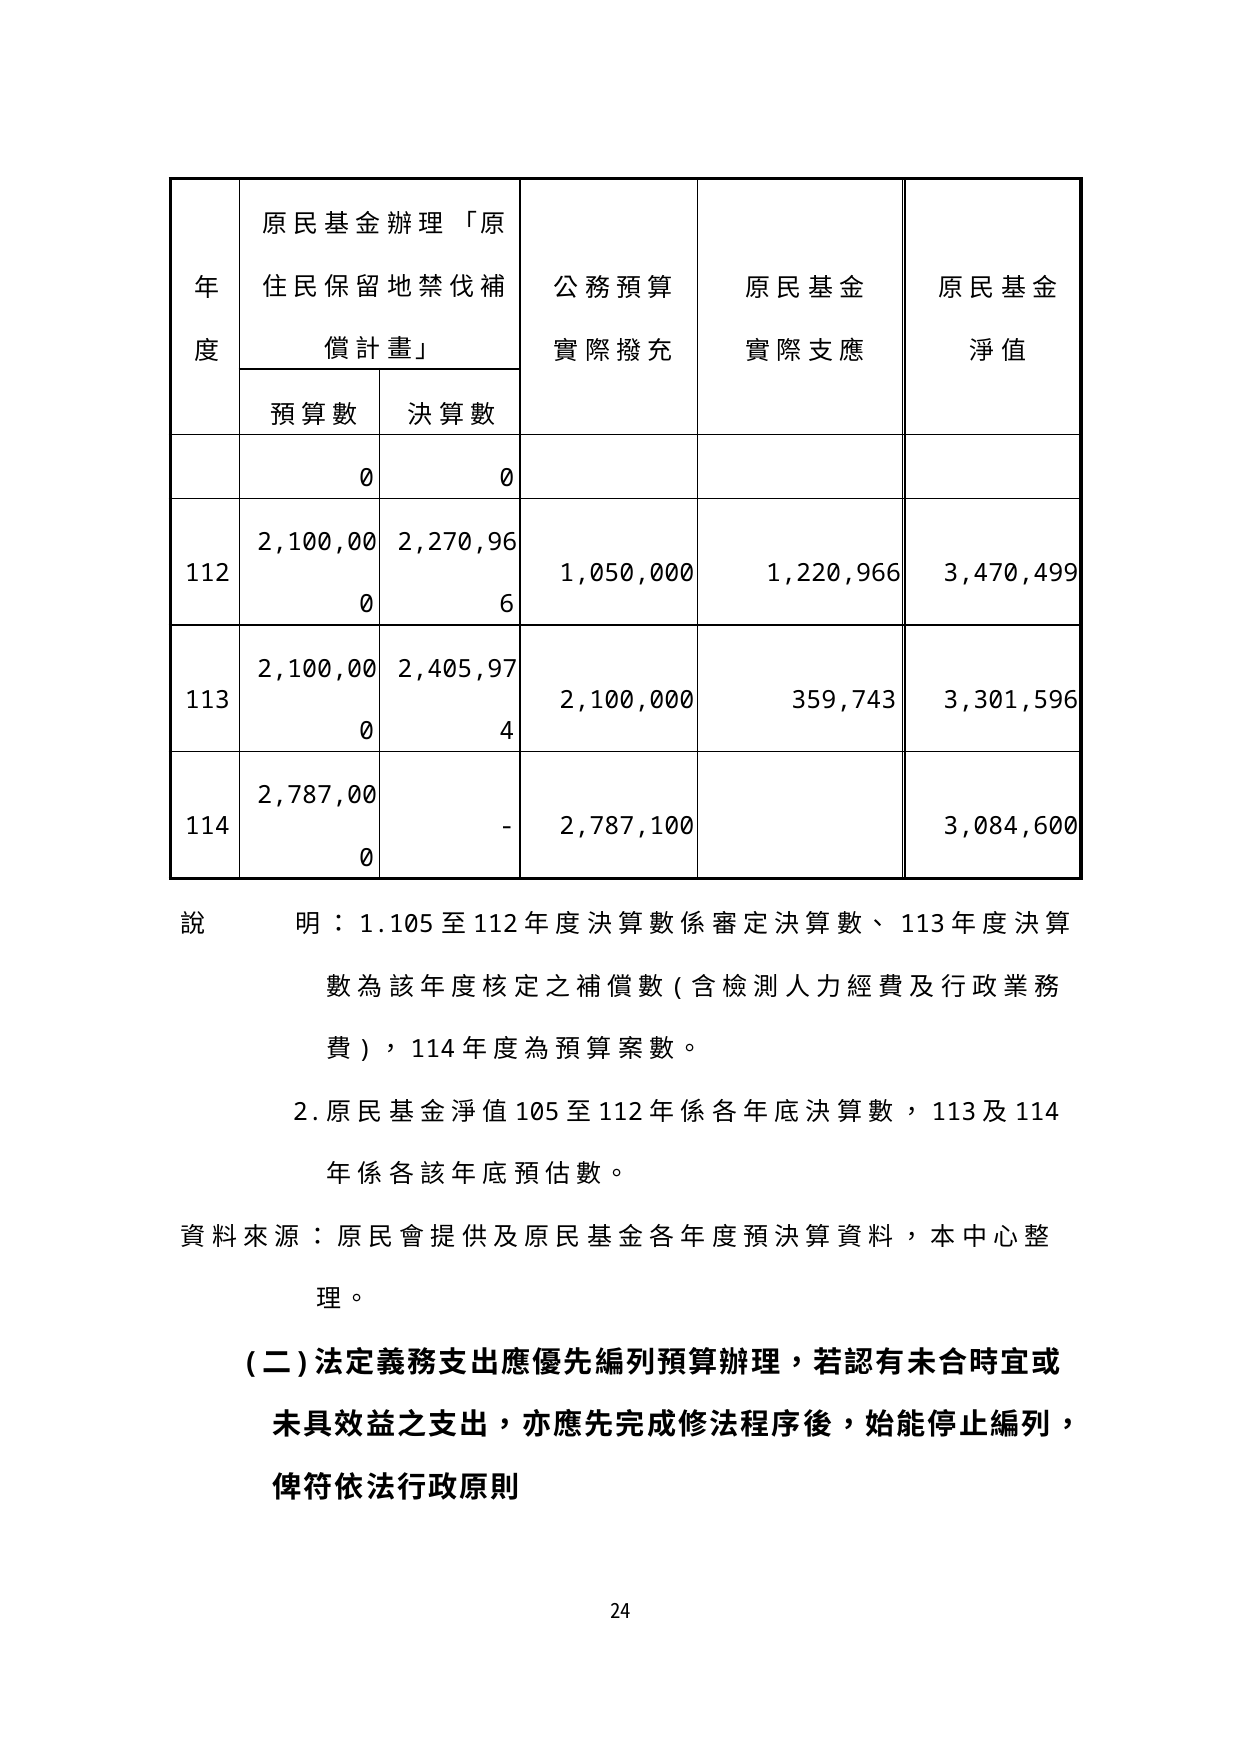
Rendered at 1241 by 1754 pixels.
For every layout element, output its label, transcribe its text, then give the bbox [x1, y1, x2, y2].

table_cell 預算數 [240, 370, 379, 433]
table_cell 0 [380, 435, 519, 497]
table_cell [906, 435, 1079, 497]
table_cell - [380, 752, 519, 877]
text 說 明：1.105至112年度決算數係審定決算數、113年度決算數為該年度核定之補償數(含檢測人力經費及行政業務費)，114年度為預算案數。 [163, 880, 1078, 1068]
table_cell 決算數 [380, 370, 519, 433]
table_cell 2,100,000 [521, 626, 697, 751]
table_cell 113 [172, 626, 239, 751]
table_cell 2,787,000 [240, 752, 379, 877]
table_cell 112 [172, 499, 239, 624]
table_cell [172, 435, 239, 497]
table_header 年度 [172, 180, 239, 433]
text 2.原民基金淨值105至112年係各年底決算數，113及114年係各該年底預估數。 [288, 1068, 1075, 1193]
table_cell 3,301,596 [906, 626, 1079, 751]
table_cell 359,743 [698, 626, 902, 751]
table_cell 1,050,000 [521, 499, 697, 624]
table_cell [521, 435, 697, 497]
table_cell 2,270,966 [380, 499, 519, 624]
table_cell 2,100,000 [240, 626, 379, 751]
table_cell [698, 435, 902, 497]
table_cell 1,220,966 [698, 499, 902, 624]
table_cell [698, 752, 902, 877]
table_cell 0 [240, 435, 379, 497]
table_header 原民基金 實際支應 [698, 180, 902, 433]
text 資料來源：原民會提供及原民基金各年度預決算資料，本中心整理。 [163, 1193, 1063, 1318]
table_cell 3,084,600 [906, 752, 1079, 877]
table_cell 2,405,974 [380, 626, 519, 751]
table_header 原民基金辦理「原住民保留地禁伐補償計畫」 [240, 180, 519, 368]
table_cell 2,787,100 [521, 752, 697, 877]
text (二)法定義務支出應優先編列預算辦理，若認有未合時宜或未具效益之支出，亦應先完成修法程序後，始能停止編列，俾符依法行政原則 [236, 1318, 1065, 1505]
table_header 公務預算 實際撥充 [521, 180, 697, 433]
table_header 原民基金 淨值 [906, 180, 1079, 433]
table_cell 3,470,499 [906, 499, 1079, 624]
table_cell 2,100,000 [240, 499, 379, 624]
table_cell 114 [172, 752, 239, 877]
